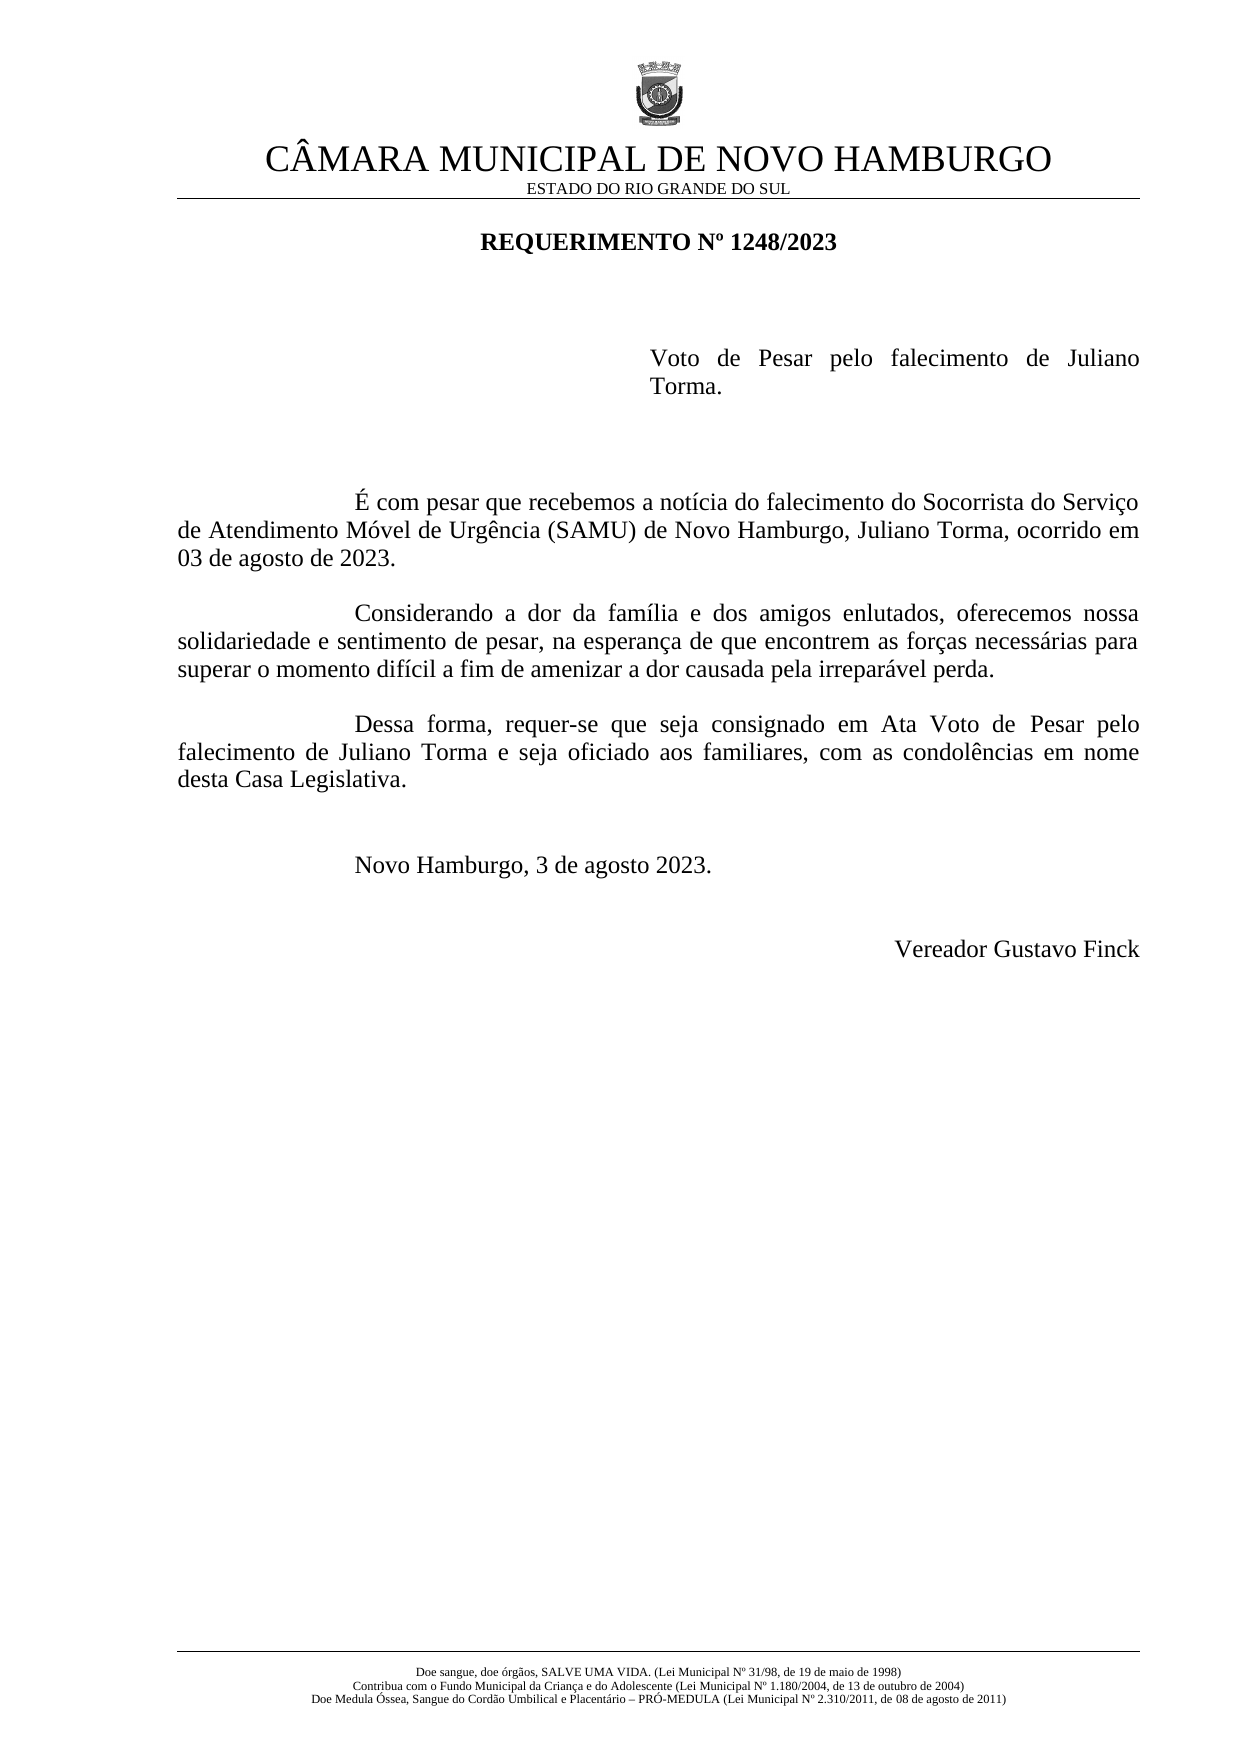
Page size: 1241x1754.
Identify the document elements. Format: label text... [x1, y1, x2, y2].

text REQUERIMENTO Nº 1248/2023 [177, 228, 1140, 256]
text É com pesar que recebemos a notícia do falecimento do Socorrista do Serviço de Atendimento Móvel de Urgência (SAMU) de Novo Hamburgo, Juliano Torma, ocorrido em 03 de agosto de 2023. [177, 488, 1140, 572]
text Novo Hamburgo, 3 de agosto 2023. [177, 852, 1140, 879]
text Dessa forma, requer-se que seja consignado em Ata Voto de Pesar pelo falecimento de Juliano Torma e seja oficiado aos familiares, com as condolências em nome desta Casa Legislativa. [177, 710, 1140, 793]
text Vereador Gustavo Finck [827, 935, 1140, 962]
text Voto de Pesar pelo falecimento de Juliano Torma. [649, 344, 1140, 400]
text Considerando a dor da família e dos amigos enlutados, oferecemos nossa solidariedade e sentimento de pesar, na esperança de que encontrem as forças necessárias para superar o momento difícil a fim de amenizar a dor causada pela irreparável perda. [177, 599, 1140, 682]
